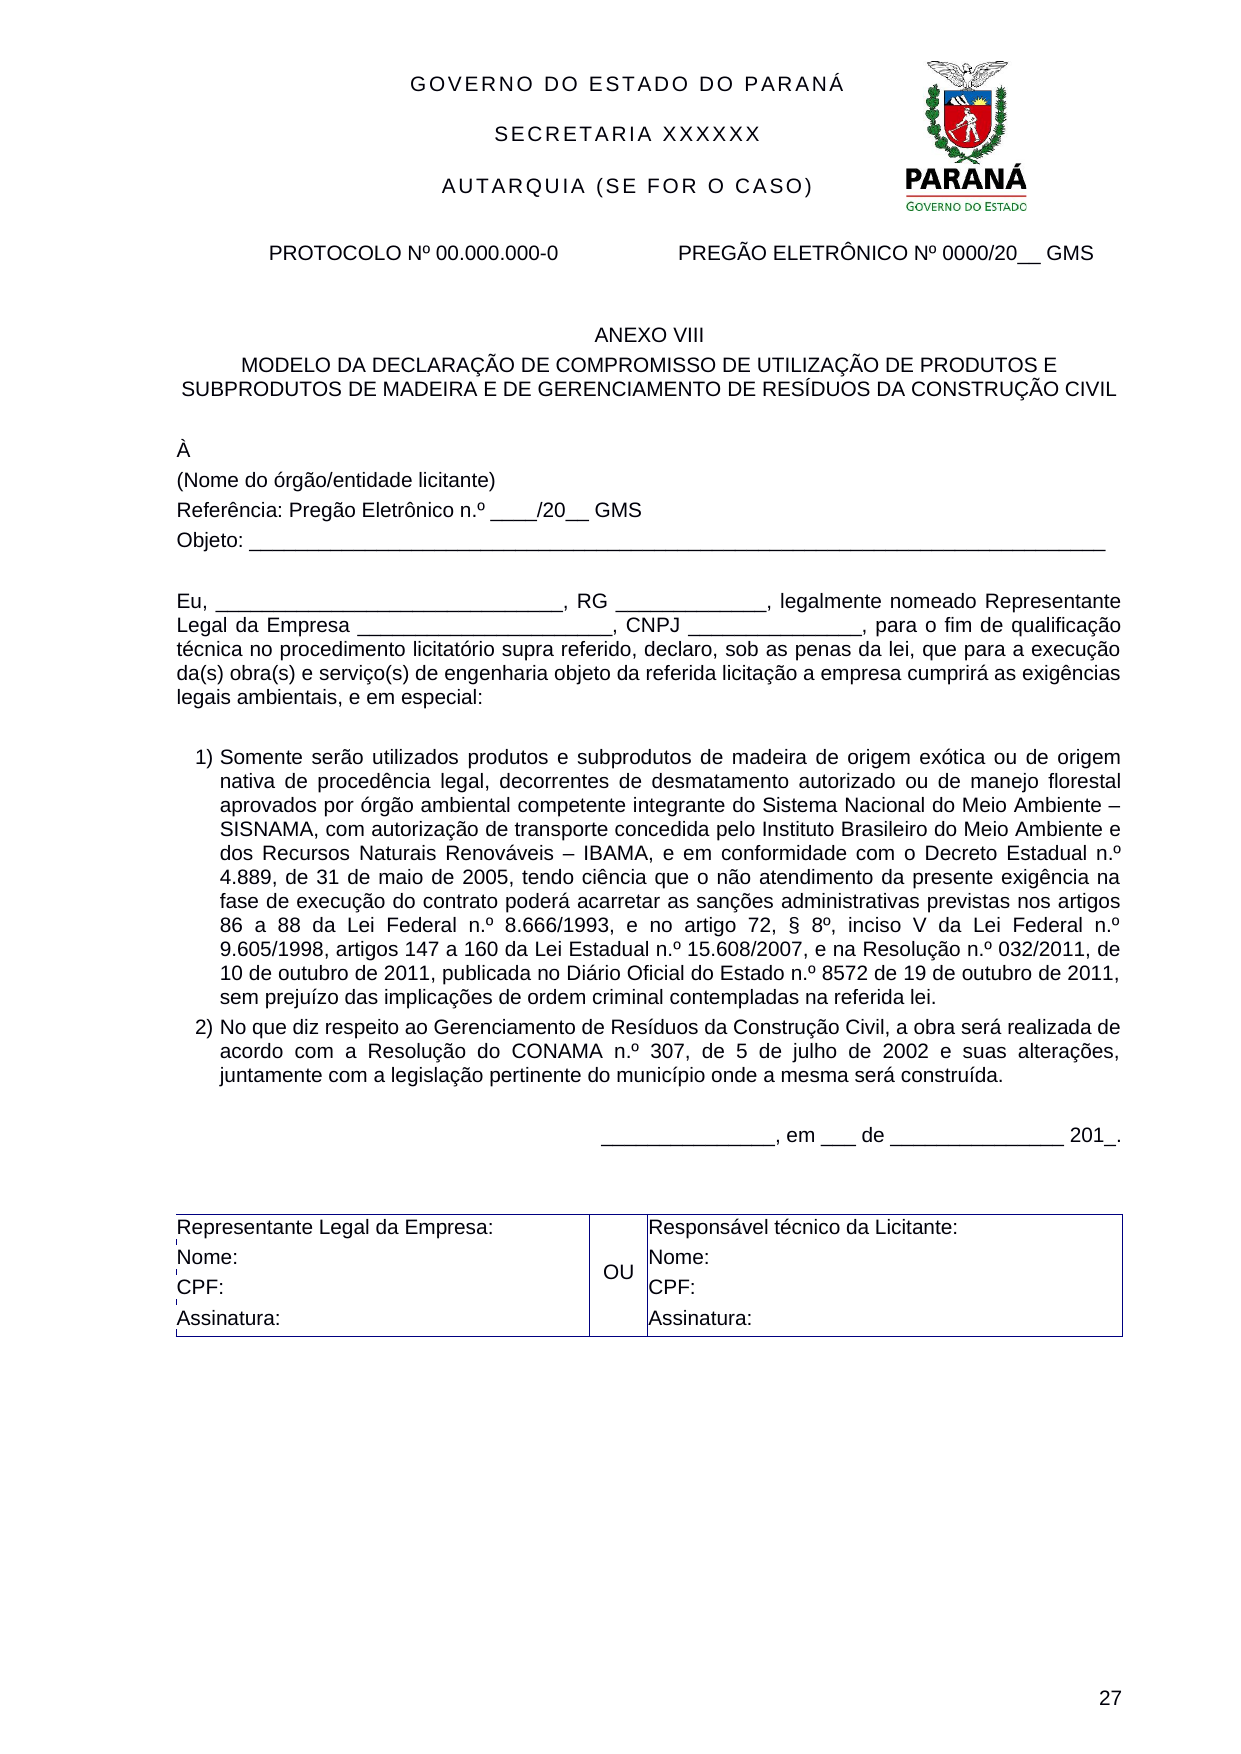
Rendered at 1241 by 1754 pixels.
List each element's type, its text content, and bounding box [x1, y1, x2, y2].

table_cell _______________, em ___ de _______________ 201_. [176, 1147, 1122, 1153]
table_header ANEXO VIII [176, 347, 1122, 353]
table_cell [176, 1117, 1122, 1123]
table_cell No que diz respeito ao Gerenciamento de Resíduos da Construção Civil, a obra será realizada de acordo com a Resolução do CONAMA n.º 307, de 5 de julho de 2002 e suas alterações, juntamente com a legislação pertinente do município onde a mesma será construída. [219, 1087, 1122, 1093]
table_cell Representante Legal da Empresa: Nome: CPF: Assinatura: [177, 1329, 589, 1336]
table_cell OU [590, 1284, 647, 1336]
table_cell [176, 582, 1122, 589]
table_cell À [176, 462, 1122, 468]
table_cell 1) [176, 745, 219, 1015]
table_cell (Nome do órgão/entidade licitante) [176, 492, 1122, 498]
table_cell [176, 431, 1122, 438]
table_cell [176, 739, 1122, 745]
table_cell 2) [176, 1015, 219, 1093]
table_cell Referência: Pregão Eletrônico n.º ____/20__ GMS [176, 522, 1122, 528]
table_cell OU [590, 1215, 647, 1260]
table_cell MODELO DA DECLARAÇÃO DE COMPROMISSO DE UTILIZAÇÃO DE PRODUTOS E SUBPRODUTOS DE MADEIRA E DE GERENCIAMENTO DE RESÍDUOS DA CONSTRUÇÃO CIVIL [176, 401, 1122, 407]
table_cell [176, 1207, 1122, 1214]
table_cell Responsável técnico da Licitante: Nome: CPF: Assinatura: [648, 1329, 1122, 1336]
table_cell Objeto: __________________________________________________________________________ [176, 552, 1122, 558]
